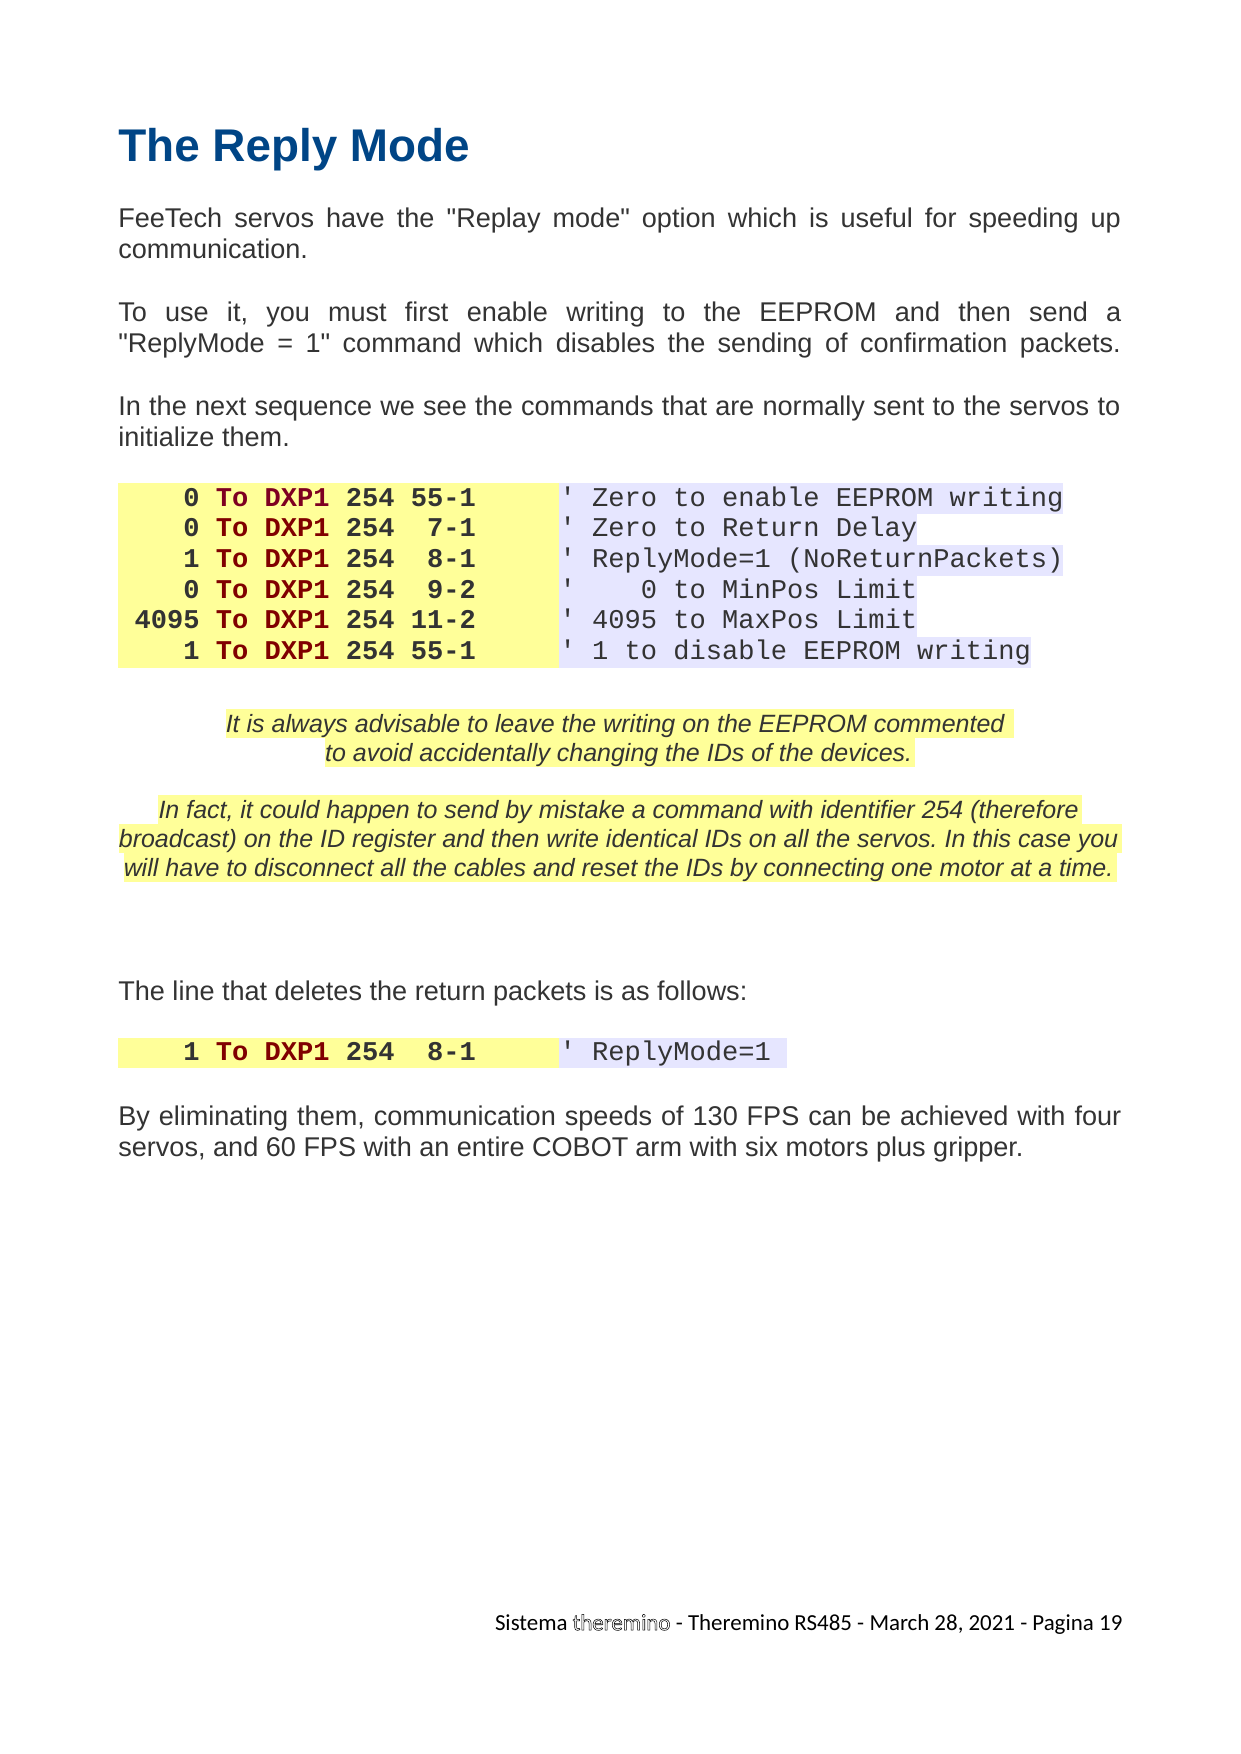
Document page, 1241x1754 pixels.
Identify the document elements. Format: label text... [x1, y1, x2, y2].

text By eliminating them, communication speeds of 130 FPS can be achieved with four servos, and 60 FPS with an entire COBOT arm with six motors plus gripper. [118, 1100, 1122, 1162]
text FeeTech servos have the "Replay mode" option which is useful for speeding up communication. To use it, you must first enable writing to the EEPROM and then send a "ReplyMode = 1" command which disables the sending of confirmation packets. In the next sequence we see the commands that are normally sent to the servos to initialize them. [118, 202, 1122, 452]
text 0 To DXP1 254 7-1 ' Zero to Return Delay [118, 514, 1122, 545]
text 0 To DXP1 254 55-1 ' Zero to enable EEPROM writing [118, 483, 1122, 514]
subtitle The Reply Mode [118, 118, 1122, 171]
text 1 To DXP1 254 55-1 ' 1 to disable EEPROM writing [118, 637, 1122, 668]
text 4095 To DXP1 254 11-2 ' 4095 to MaxPos Limit [118, 606, 1122, 637]
text 0 To DXP1 254 9-2 ' 0 to MinPos Limit [118, 576, 1122, 606]
text 1 To DXP1 254 8-1 ' ReplyMode=1 [118, 1038, 1122, 1068]
text In fact, it could happen to send by mistake a command with identifier 254 (therefore broadcast) on the ID register and then write identical IDs on all the servos. In this case you will have to disconnect all the cables and reset the IDs by connecting one motor at a time. [118, 767, 1122, 882]
text The line that deletes the return packets is as follows: [118, 944, 1122, 1007]
text 1 To DXP1 254 8-1 ' ReplyMode=1 (NoReturnPackets) [118, 545, 1122, 576]
text It is always advisable to leave the writing on the EEPROM commented to avoid accidentally changing the IDs of the devices. [118, 709, 1122, 767]
